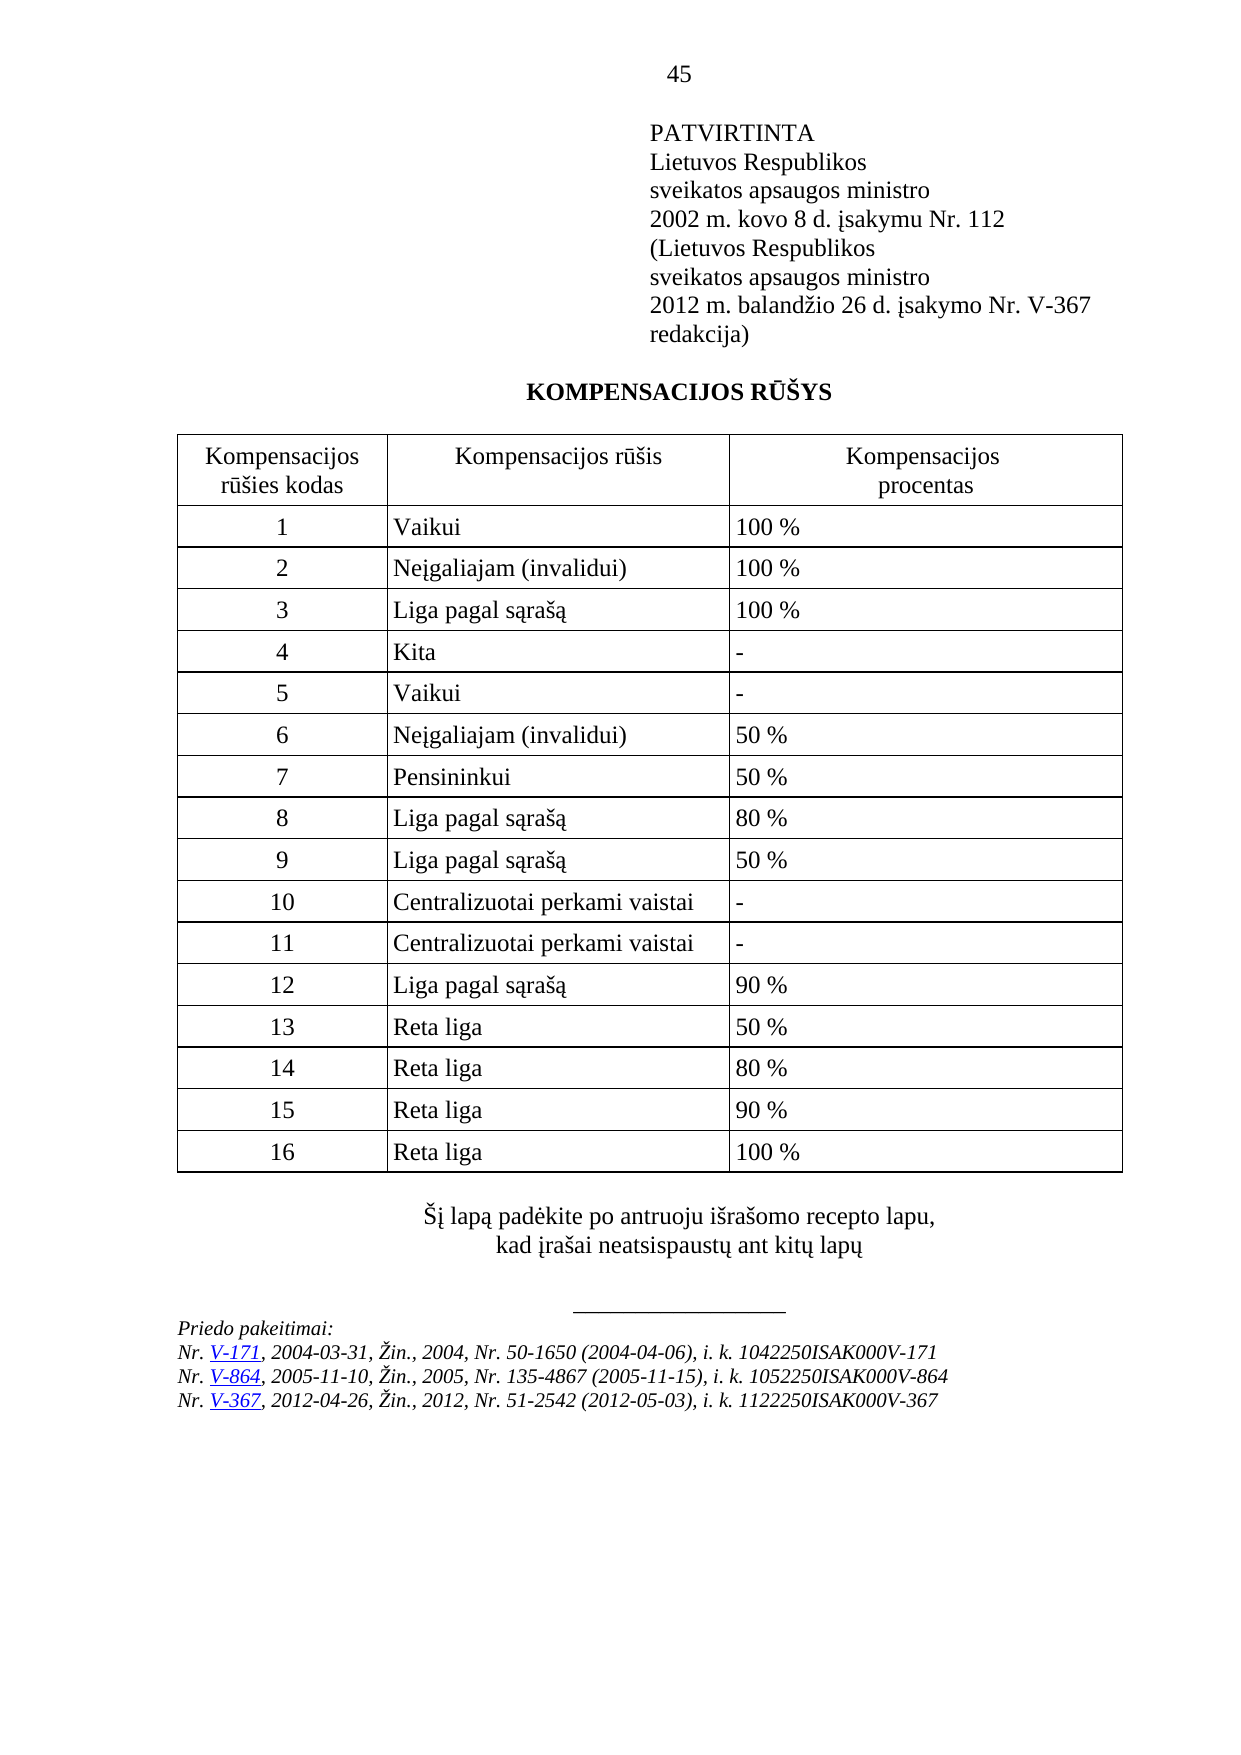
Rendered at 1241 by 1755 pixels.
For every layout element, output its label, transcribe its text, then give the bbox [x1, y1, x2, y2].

table_cell 12 [178, 964, 387, 1005]
table_cell Reta liga [388, 1006, 729, 1046]
table_cell 8 [178, 798, 387, 838]
table_cell Pensininkui [388, 756, 729, 796]
table_header Kompensacijos procentas [730, 435, 1122, 505]
table_cell 80 % [730, 798, 1122, 838]
text Nr. V-864, 2005-11-10, Žin., 2005, Nr. 135-4867 (2005-11-15), i. k. 1052250ISAK000V-864 [177, 1364, 1181, 1388]
table_cell 50 % [730, 1006, 1122, 1046]
table_header Kompensacijos rūšies kodas [178, 435, 387, 505]
table_cell 16 [178, 1131, 387, 1171]
table_cell 90 % [730, 964, 1122, 1005]
text Lietuvos Respublikos [649, 147, 1181, 176]
table_cell 100 % [730, 1131, 1122, 1171]
text 2002 m. kovo 8 d. įsakymu Nr. 112 [649, 204, 1181, 233]
text Šį lapą padėkite po antruoju išrašomo recepto lapu, [177, 1201, 1181, 1230]
table_cell 50 % [730, 714, 1122, 755]
text PATVIRTINTA [649, 118, 1181, 147]
table_cell Liga pagal sąrašą [388, 839, 729, 880]
table_cell 100 % [730, 548, 1122, 588]
table_cell 90 % [730, 1089, 1122, 1130]
text kad įrašai neatsispaustų ant kitų lapų [177, 1230, 1181, 1259]
text 2012 m. balandžio 26 d. įsakymo Nr. V-367 redakcija) [649, 291, 1181, 348]
text KOMPENSACIJOS RŪŠYS [177, 377, 1181, 406]
table_cell Vaikui [388, 506, 729, 546]
table_cell 11 [178, 923, 387, 963]
table_cell 10 [178, 881, 387, 921]
table_cell Liga pagal sąrašą [388, 964, 729, 1005]
table_cell Reta liga [388, 1048, 729, 1088]
table_cell 9 [178, 839, 387, 880]
table_cell 2 [178, 548, 387, 588]
table_cell 3 [178, 589, 387, 630]
table_cell Kita [388, 631, 729, 671]
text Priedo pakeitimai: [177, 1316, 1181, 1340]
text Nr. V-367, 2012-04-26, Žin., 2012, Nr. 51-2542 (2012-05-03), i. k. 1122250ISAK000V-367 [177, 1388, 1181, 1412]
table_cell 100 % [730, 589, 1122, 630]
text (Lietuvos Respublikos [649, 233, 1181, 262]
table_cell 50 % [730, 839, 1122, 880]
table_cell Centralizuotai perkami vaistai [388, 881, 729, 921]
table_cell Neįgaliajam (invalidui) [388, 714, 729, 755]
table_cell 6 [178, 714, 387, 755]
text sveikatos apsaugos ministro [649, 262, 1181, 291]
table_cell 100 % [730, 506, 1122, 546]
table_cell 5 [178, 673, 387, 713]
table_cell - [730, 673, 1122, 713]
table_cell - [730, 881, 1122, 921]
table_cell 14 [178, 1048, 387, 1088]
table_cell 80 % [730, 1048, 1122, 1088]
table_cell Neįgaliajam (invalidui) [388, 548, 729, 588]
text _________________ [177, 1287, 1181, 1316]
table_cell Liga pagal sąrašą [388, 589, 729, 630]
table_cell - [730, 923, 1122, 963]
table_cell - [730, 631, 1122, 671]
text Nr. V-171, 2004-03-31, Žin., 2004, Nr. 50-1650 (2004-04-06), i. k. 1042250ISAK000V-171 [177, 1340, 1181, 1364]
table_cell 1 [178, 506, 387, 546]
table_cell 7 [178, 756, 387, 796]
table_cell 4 [178, 631, 387, 671]
table_cell Vaikui [388, 673, 729, 713]
table_cell 50 % [730, 756, 1122, 796]
text sveikatos apsaugos ministro [649, 176, 1181, 204]
table_cell Reta liga [388, 1089, 729, 1130]
table_cell 13 [178, 1006, 387, 1046]
table_cell Centralizuotai perkami vaistai [388, 923, 729, 963]
table_cell Reta liga [388, 1131, 729, 1171]
table_cell 15 [178, 1089, 387, 1130]
table_cell Liga pagal sąrašą [388, 798, 729, 838]
table_header Kompensacijos rūšis [388, 435, 729, 505]
